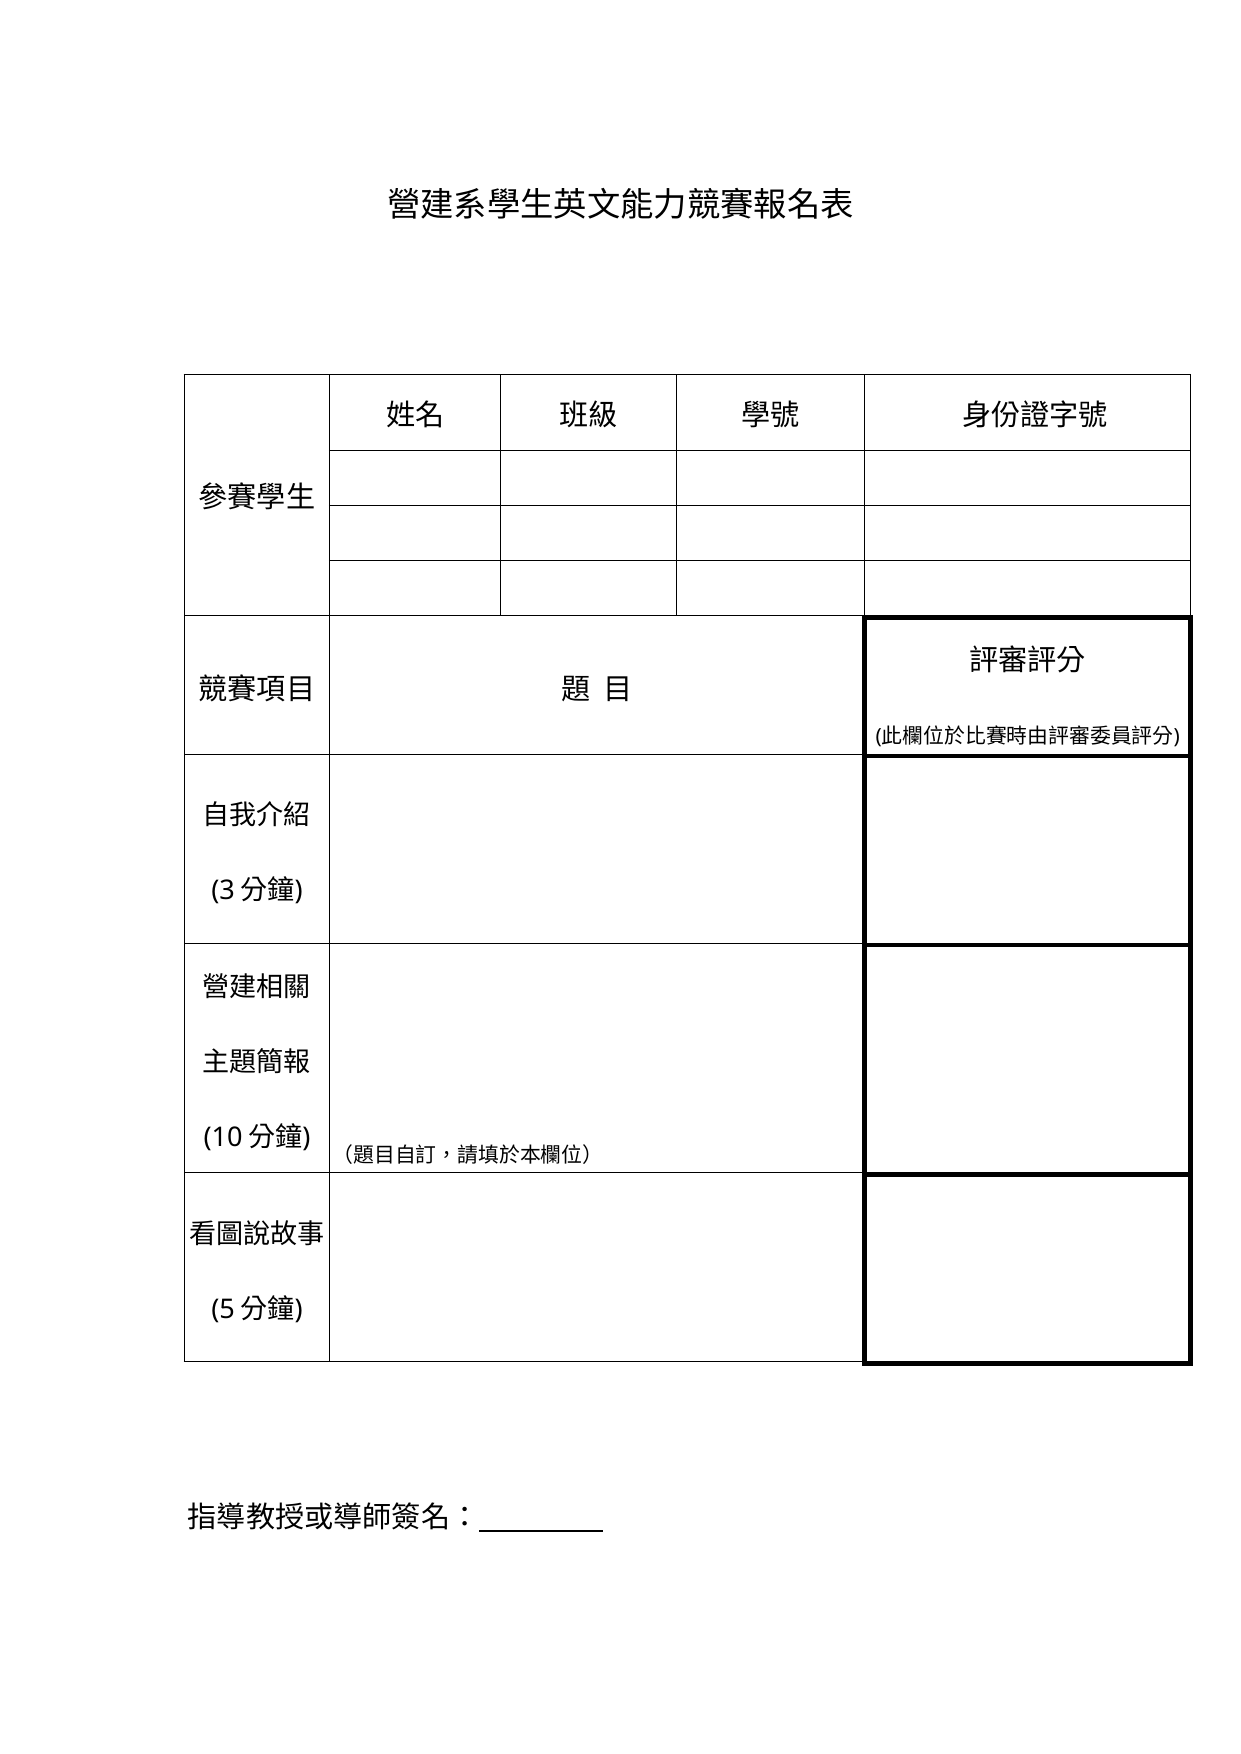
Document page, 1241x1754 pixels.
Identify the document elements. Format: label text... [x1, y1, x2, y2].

table_cell [677, 451, 864, 505]
table_cell （題目自訂，請填於本欄位） [330, 944, 862, 1172]
table_cell 競賽項目 [185, 616, 329, 753]
table_cell [865, 561, 1190, 615]
table_cell [867, 1177, 1188, 1361]
table_header 姓名 [330, 375, 500, 450]
text 營建系學生英文能力競賽報名表 [187, 164, 1053, 239]
table_cell [501, 561, 676, 615]
table_cell 自我介紹 (3分鐘) [185, 755, 329, 942]
table_cell [330, 1173, 862, 1361]
table_header 學號 [677, 375, 864, 450]
text 指導教授或導師簽名： [187, 1477, 1053, 1552]
table_cell [867, 758, 1188, 942]
table_cell [865, 506, 1190, 560]
table_cell [677, 506, 864, 560]
table_cell 營建相關 主題簡報 (10分鐘) [185, 944, 329, 1172]
table_cell 評審評分 (此欄位於比賽時由評審委員評分) [867, 620, 1188, 753]
table_cell 題 目 [330, 616, 862, 753]
table_cell [330, 451, 500, 505]
table_cell [501, 451, 676, 505]
table_cell 看圖說故事 (5分鐘) [185, 1173, 329, 1361]
table_cell [501, 506, 676, 560]
table_header 身份證字號 [865, 375, 1190, 450]
table_cell [677, 561, 864, 615]
table_cell [330, 755, 862, 942]
table_header 參賽學生 [185, 375, 329, 615]
table_cell [867, 947, 1188, 1172]
table_cell [330, 506, 500, 560]
table_cell [330, 561, 500, 615]
table_cell [865, 451, 1190, 505]
table_header 班級 [501, 375, 676, 450]
